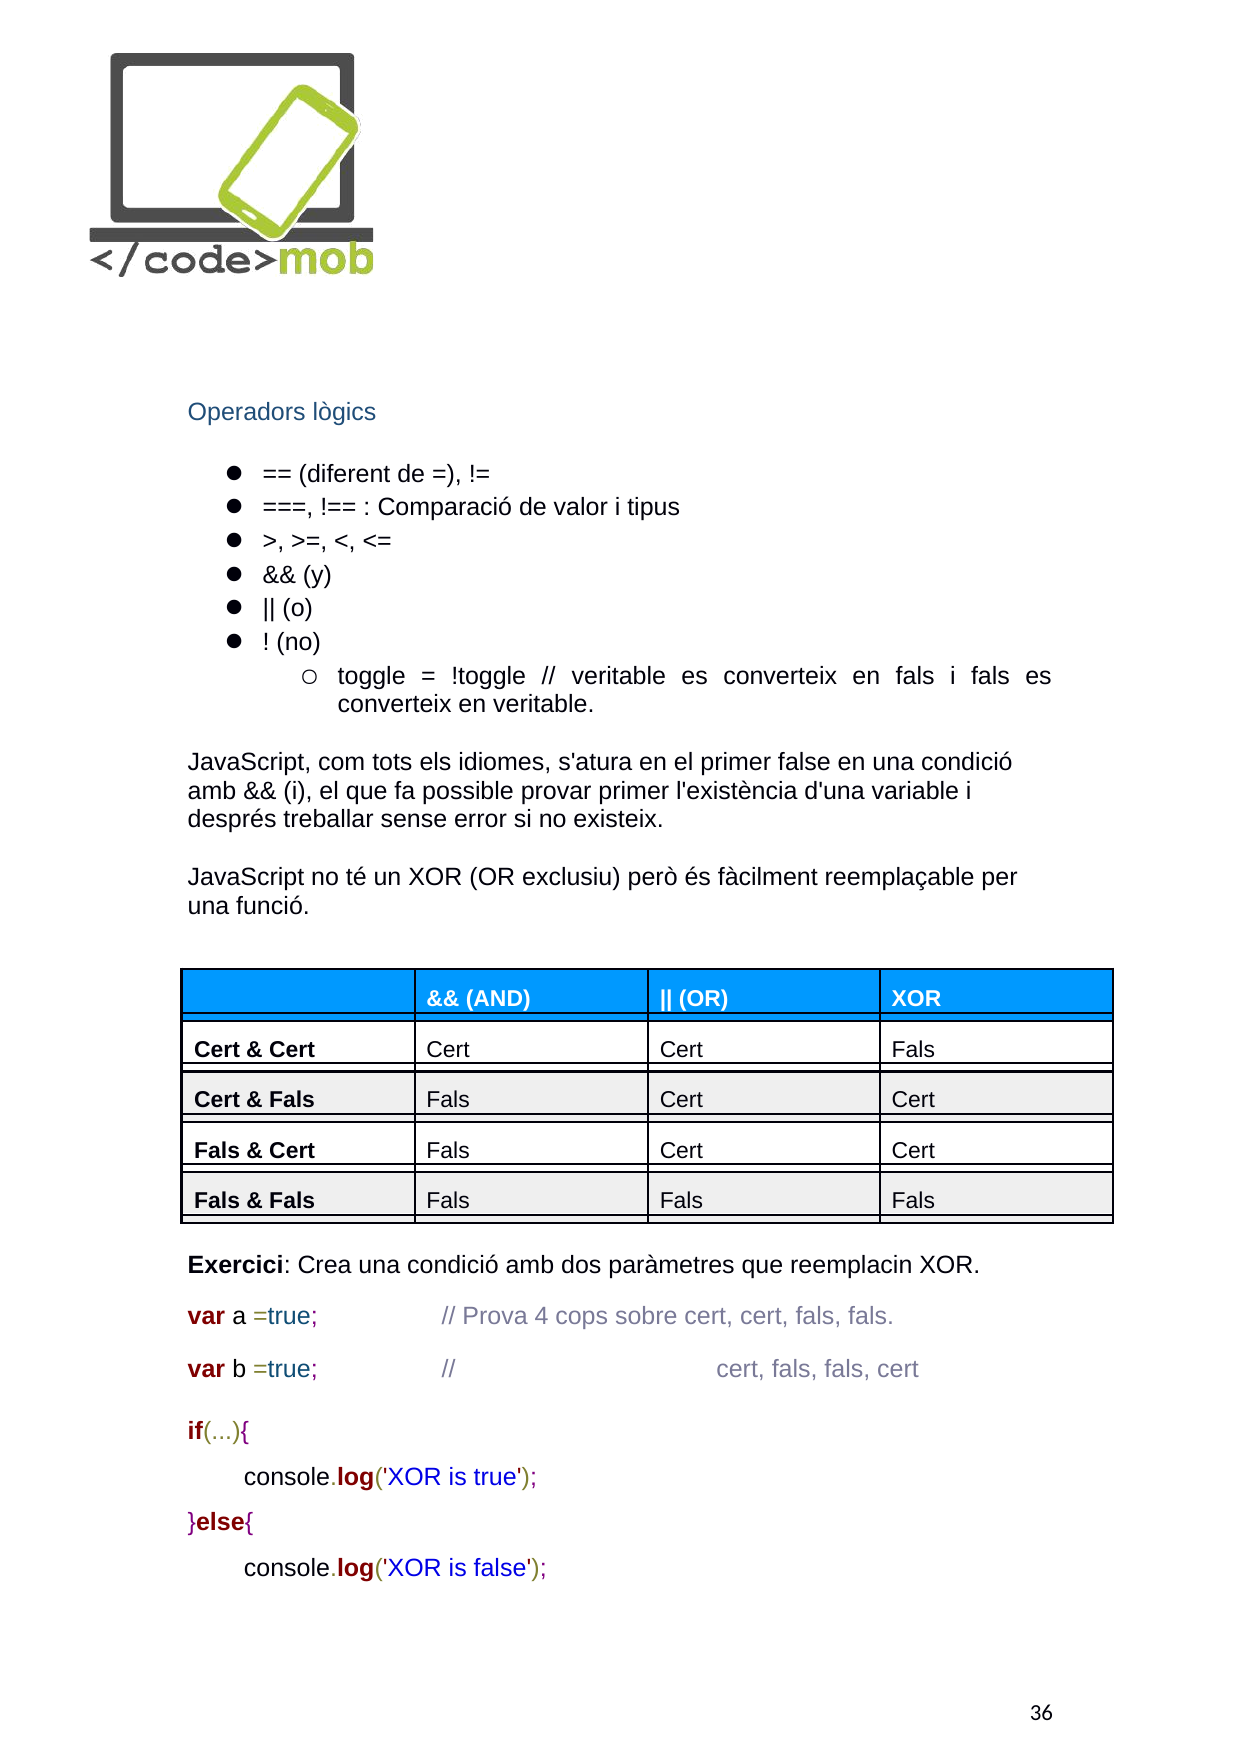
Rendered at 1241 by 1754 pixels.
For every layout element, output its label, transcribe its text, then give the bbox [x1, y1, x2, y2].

subtitle Operadors lògics [187, 396, 1053, 425]
table_cell [881, 1165, 1112, 1171]
list || (o) [224, 593, 1053, 622]
table_cell Fals [416, 1073, 647, 1113]
table_cell Cert [881, 1073, 1112, 1113]
table_cell Fals [649, 1173, 879, 1213]
table_cell [416, 1064, 647, 1070]
table_cell [183, 1216, 414, 1222]
table_cell Fals [416, 1173, 647, 1213]
table_cell // [423, 1329, 608, 1383]
table_cell [649, 1064, 879, 1070]
table_header XOR [881, 970, 1112, 1012]
table_cell Fals [416, 1123, 647, 1163]
table_cell Cert [881, 1123, 1112, 1163]
table_cell [649, 1115, 879, 1121]
text JavaScript, com tots els idiomes, s'atura en el primer false en una condició amb && (i), el que fa possible provar primer l'existència d'una variable i després treballar sense error si no existeix. JavaScript no té un XOR (OR exclusiu) però és fàcilment reemplaçable per una funció. [187, 747, 1053, 919]
list >, >=, <, <= [224, 526, 1053, 555]
table_cell Cert & Cert [183, 1022, 414, 1062]
picture [89, 53, 374, 277]
table_cell var ​b ​=​​true​; [188, 1329, 423, 1383]
table_cell [183, 1064, 414, 1070]
table_cell Cert & Fals [183, 1073, 414, 1113]
table_cell Fals [881, 1022, 1112, 1062]
table_cell [416, 1014, 647, 1020]
table_cell Fals [881, 1173, 1112, 1213]
text Exercici: Crea una condició amb dos paràmetres que reemplacin XOR. [187, 1250, 1053, 1279]
table_cell [649, 1014, 879, 1020]
table_cell Cert [649, 1022, 879, 1062]
table_cell Fals & Cert [183, 1123, 414, 1163]
list ===, !== : Comparació de valor i tipus [224, 492, 1053, 521]
table_cell [416, 1165, 647, 1171]
text console​.​log​(​'​XOR is true​'​)​; [244, 1462, 1053, 1490]
table_cell Fals & Fals [183, 1173, 414, 1213]
table_header // Prova 4 cops sobre cert, cert, fals, fals. [423, 1279, 1142, 1329]
table_cell [649, 1165, 879, 1171]
table_cell [183, 1014, 414, 1020]
list == (diferent de =), != [224, 459, 1053, 488]
table_cell [416, 1115, 647, 1121]
table_cell [881, 1014, 1112, 1020]
list toggle = !toggle // veritable es converteix en fals i fals es converteix en veritable. [299, 661, 1053, 718]
table_cell [881, 1115, 1112, 1121]
table_cell [649, 1216, 879, 1222]
table_header [183, 970, 414, 1012]
table_cell Cert [649, 1123, 879, 1163]
list && (y) [224, 560, 1053, 588]
table_cell cert, fals, fals, cert [608, 1329, 1142, 1383]
table_cell Cert [416, 1022, 647, 1062]
table_cell Cert [649, 1073, 879, 1113]
table_cell [183, 1115, 414, 1121]
text console​.​log​(​'​XOR is false​'​)​; [244, 1553, 1053, 1581]
text if​​(​​...​​)​​{ [187, 1416, 1053, 1445]
table_cell [183, 1165, 414, 1171]
table_header var​ a ​=​​true​; [188, 1279, 423, 1329]
table_cell [881, 1216, 1112, 1222]
text }​​else​​{ [187, 1507, 1053, 1536]
table_cell [881, 1064, 1112, 1070]
table_header || (OR) [649, 970, 879, 1012]
list ! (no) [224, 627, 1053, 656]
table_cell [416, 1216, 647, 1222]
table_header && (AND) [416, 970, 647, 1012]
